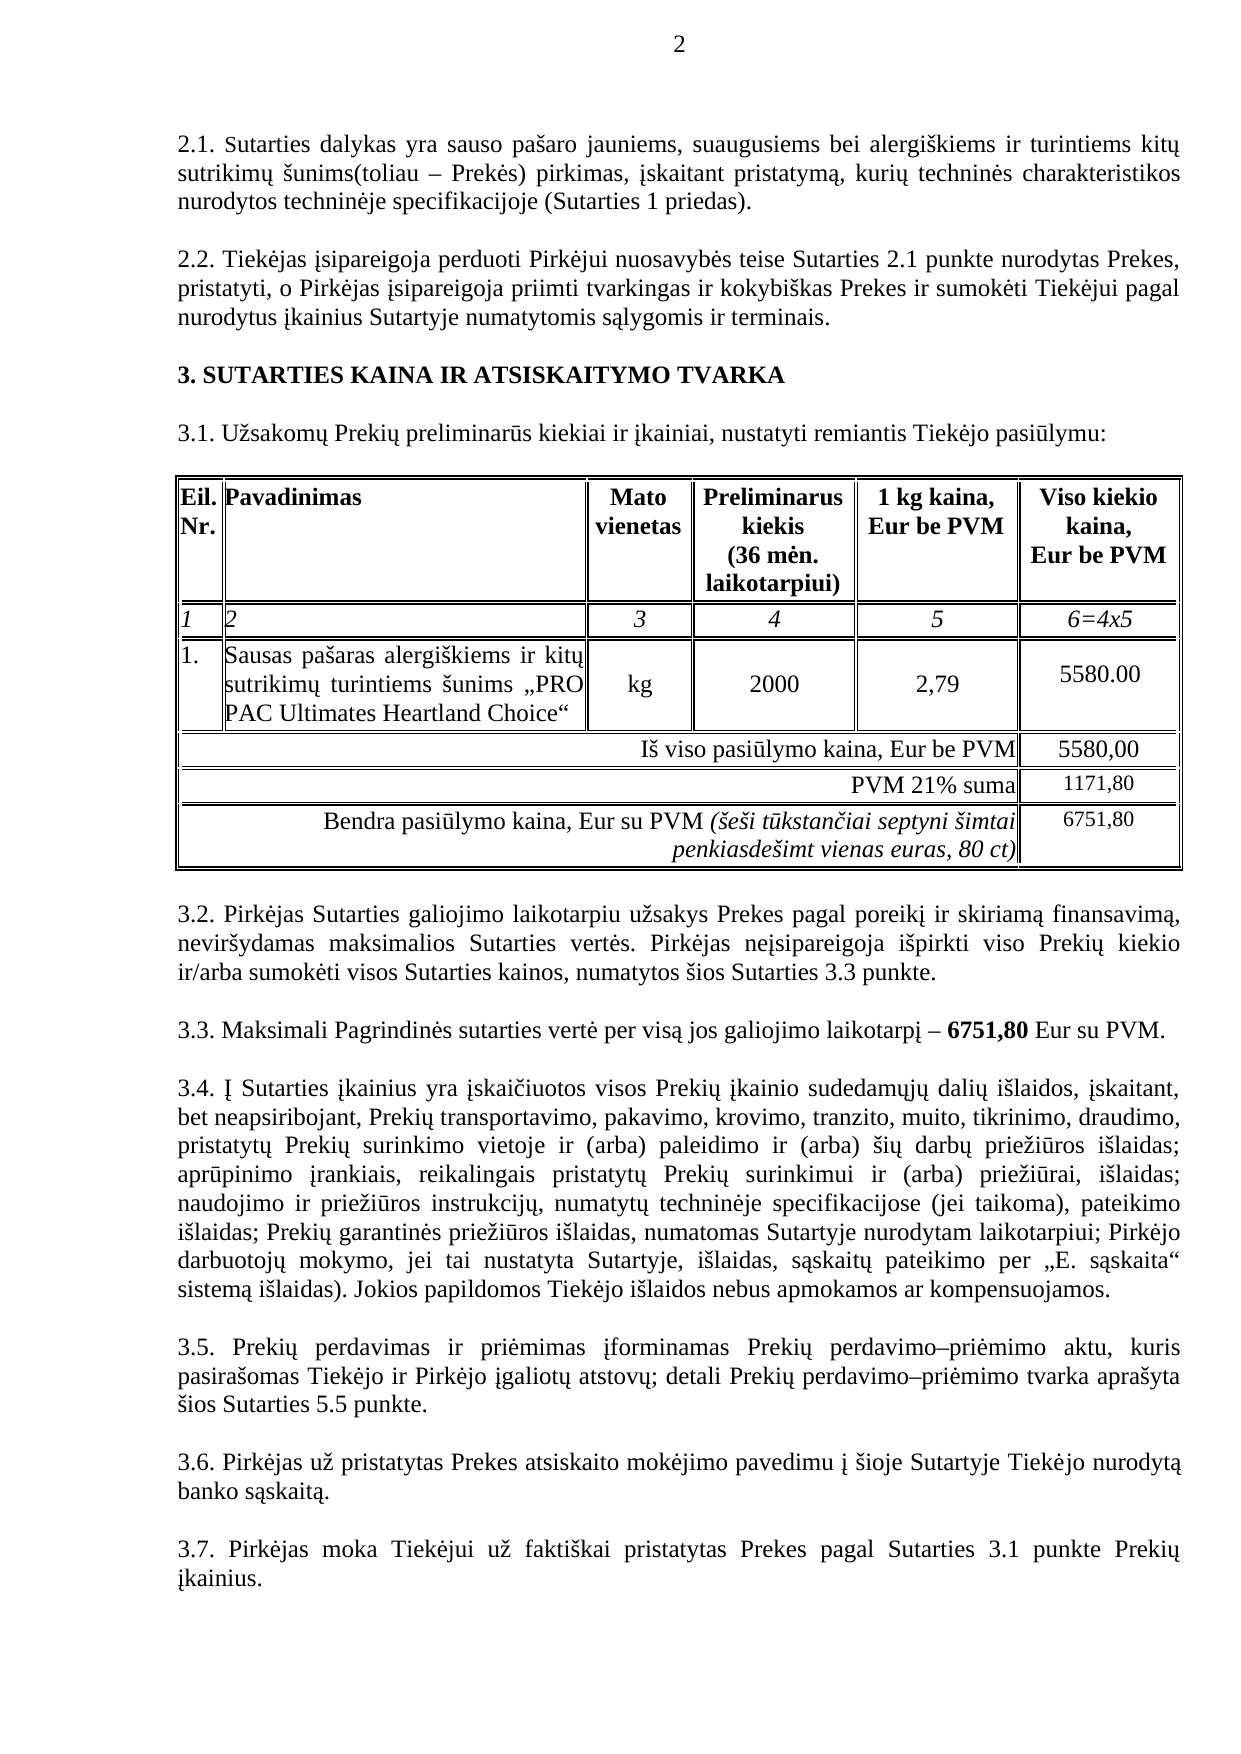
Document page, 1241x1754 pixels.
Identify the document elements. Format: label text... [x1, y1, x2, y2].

table_header Preliminarus kiekis (36 mėn. laikotarpiui) [693, 477, 856, 600]
table_header Mato vienetas [587, 477, 693, 600]
table_cell 2,79 [858, 641, 1017, 729]
table_cell Sausas pašaras alergiškiems ir kitų sutrikimų turintiems šunims „PRO PAC Ultimates Heartland Choice“ [226, 641, 585, 729]
text 3.6. Pirkėjas už pristatytas Prekes atsiskaito mokėjimo pavedimu į šioje Sutartyje Tiekėjo nurodytą banko sąskaitą. [177, 1447, 1181, 1505]
table_header Pavadinimas [224, 477, 587, 600]
table_cell 6=4x5 [1019, 600, 1181, 636]
text 2.2. Tiekėjas įsipareigoja perduoti Pirkėjui nuosavybės teise Sutarties 2.1 punkte nurodytas Prekes, pristatyti, o Pirkėjas įsipareigoja priimti tvarkingas ir kokybiškas Prekes ir sumokėti Tiekėjui pagal nurodytus įkainius Sutartyje numatytomis sąlygomis ir terminais. [177, 244, 1181, 331]
table_cell 5 [858, 605, 1017, 636]
table_cell 4 [695, 605, 854, 636]
table_cell kg [589, 641, 691, 729]
table_cell 1 [177, 600, 224, 636]
table_cell 2 [226, 605, 585, 636]
text 3.5. Prekių perdavimas ir priėmimas įforminamas Prekių perdavimo–priėmimo aktu, kuris pasirašomas Tiekėjo ir Pirkėjo įgaliotų atstovų; detali Prekių perdavimo–priėmimo tvarka aprašyta šios Sutarties 5.5 punkte. [177, 1332, 1181, 1418]
table_cell Bendra pasiūlymo kaina, Eur su PVM (šeši tūkstančiai septyni šimtai penkiasdešimt vienas euras, 80 ct) [177, 801, 1019, 866]
table_cell 5580,00 [1019, 730, 1181, 766]
text 3. SUTARTIES KAINA IR ATSISKAITYMO TVARKA [177, 360, 1181, 388]
table_cell 5580,00 [1019, 636, 1181, 729]
table_cell 1. [177, 636, 224, 729]
table_cell PVM 21% suma [177, 766, 1019, 801]
text 3.7. Pirkėjas moka Tiekėjui už faktiškai pristatytas Prekes pagal Sutarties 3.1 punkte Prekių įkainius. [177, 1534, 1181, 1592]
table_header 1 kg kaina, Eur be PVM [856, 477, 1019, 600]
text 3.1. Užsakomų Prekių preliminarūs kiekiai ir įkainiai, nustatyti remiantis Tiekėjo pasiūlymu: [177, 418, 1181, 446]
table_header Viso kiekio kaina, Eur be PVM [1019, 480, 1179, 600]
table_header Eil. Nr. [179, 477, 224, 600]
text 2.1. Sutarties dalykas yra sauso pašaro jauniems, suaugusiems bei alergiškiems ir turintiems kitų sutrikimų šunims(toliau – Prekės) pirkimas, įskaitant pristatymą, kurių techninės charakteristikos nurodytos techninėje specifikacijoje (Sutarties 1 priedas). [177, 129, 1181, 215]
table_cell 6751,80 [1019, 801, 1181, 866]
text 3.3. Maksimali Pagrindinės sutarties vertė per visą jos galiojimo laikotarpį – 6751,80 Eur su PVM. [177, 1015, 1181, 1044]
table_cell 1171,80 [1019, 766, 1181, 801]
table_cell Iš viso pasiūlymo kaina, Eur be PVM [177, 730, 1019, 766]
text 3.4. Į Sutarties įkainius yra įskaičiuotos visos Prekių įkainio sudedamųjų dalių išlaidos, įskaitant, bet neapsiribojant, Prekių transportavimo, pakavimo, krovimo, tranzito, muito, tikrinimo, draudimo, pristatytų Prekių surinkimo vietoje ir (arba) paleidimo ir (arba) šių darbų priežiūros išlaidas; aprūpinimo įrankiais, reikalingais pristatytų Prekių surinkimui ir (arba) priežiūrai, išlaidas; naudojimo ir priežiūros instrukcijų, numatytų techninėje specifikacijose (jei taikoma), pateikimo išlaidas; Prekių garantinės priežiūros išlaidas, numatomas Sutartyje nurodytam laikotarpiui; Pirkėjo darbuotojų mokymo, jei tai nustatyta Sutartyje, išlaidas, sąskaitų pateikimo per „E. sąskaita“ sistemą išlaidas). Jokios papildomos Tiekėjo išlaidos nebus apmokamos ar kompensuojamos. [177, 1073, 1181, 1303]
table_cell 2000 [695, 641, 854, 729]
table_cell 3 [589, 605, 691, 636]
text 3.2. Pirkėjas Sutarties galiojimo laikotarpiu užsakys Prekes pagal poreikį ir skiriamą finansavimą, neviršydamas maksimalios Sutarties vertės. Pirkėjas neįsipareigoja išpirkti viso Prekių kiekio ir/arba sumokėti visos Sutarties kainos, numatytos šios Sutarties 3.3 punkte. [177, 899, 1181, 986]
